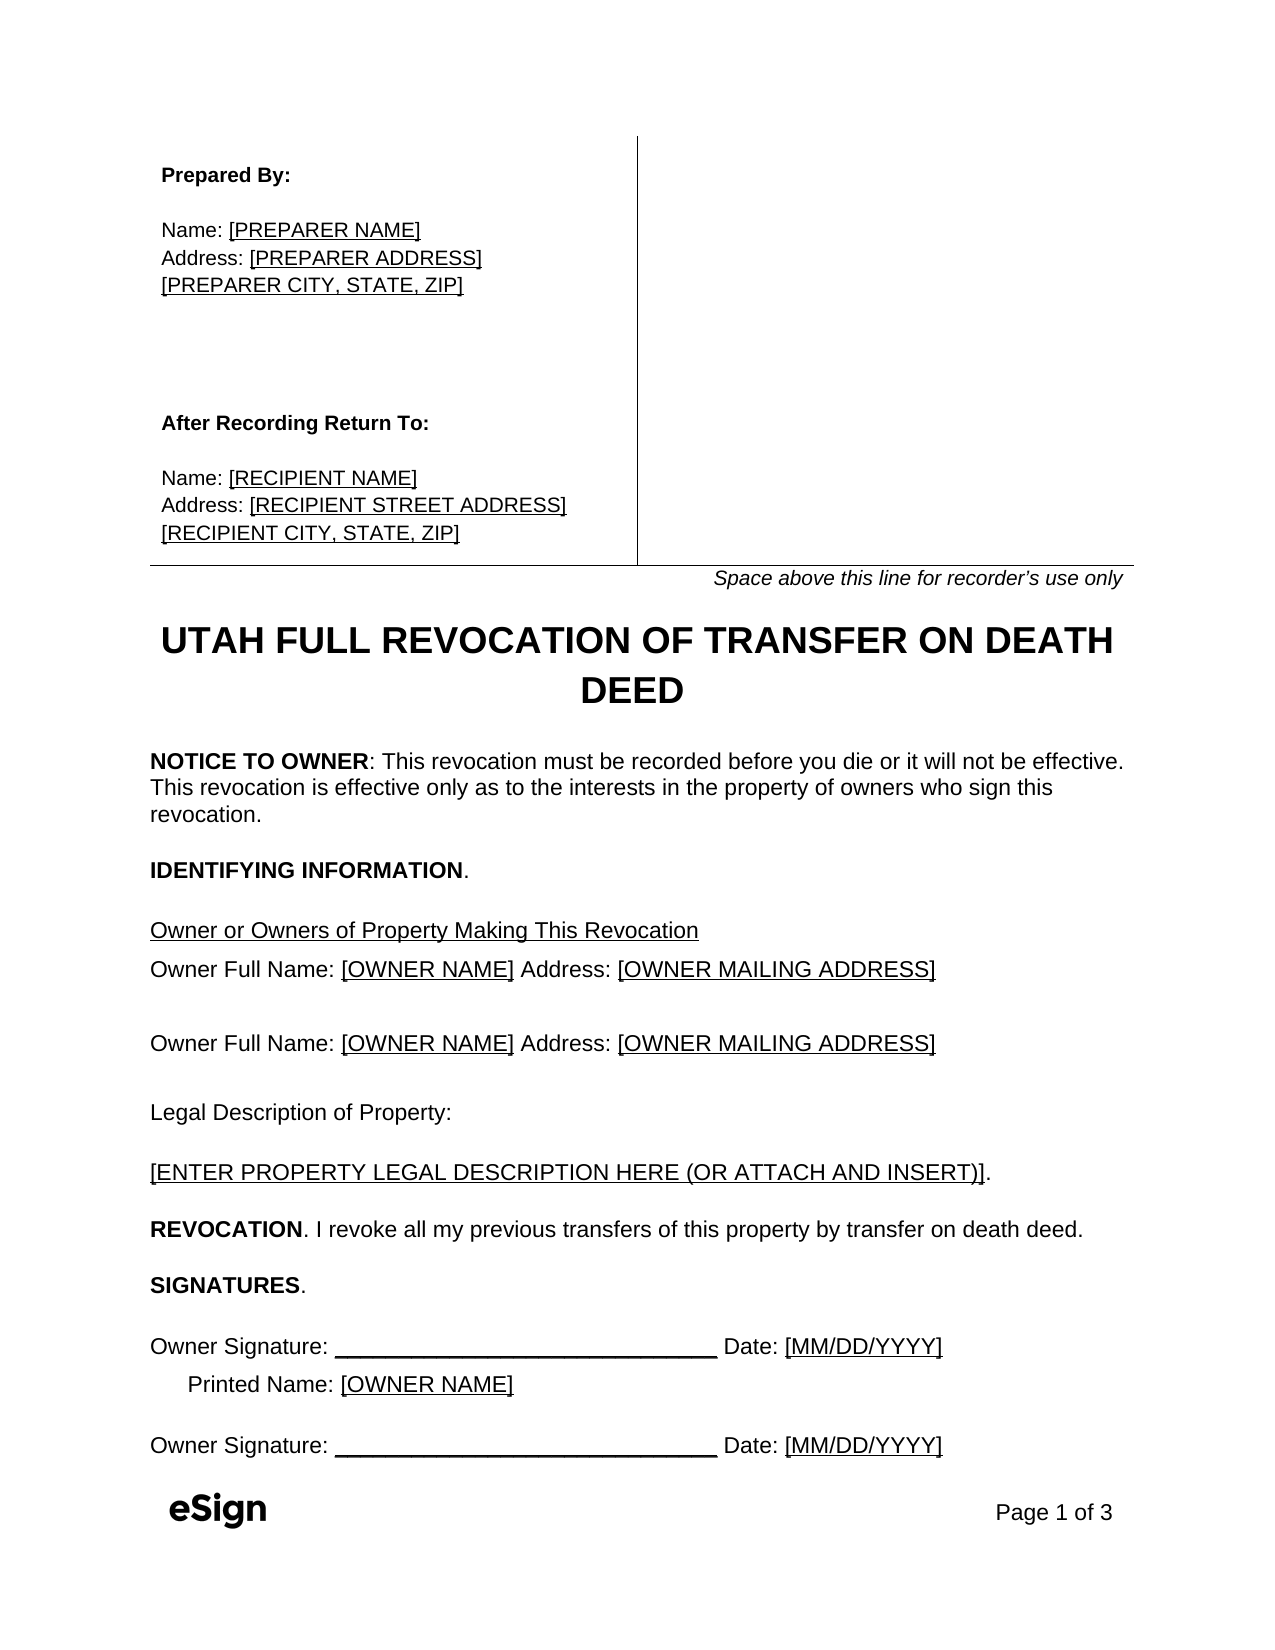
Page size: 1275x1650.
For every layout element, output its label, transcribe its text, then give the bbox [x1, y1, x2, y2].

text SIGNATURES. [150, 1272, 1125, 1299]
text REVOCATION. I revoke all my previous transfers of this property by transfer on death deed. [150, 1216, 1125, 1242]
text Owner Full Name: [OWNER NAME] Address: [OWNER MAILING ADDRESS] [150, 1030, 1125, 1057]
list Owner Signature: ______________________________ Date: [MM/DD/YYYY] [150, 1432, 1125, 1458]
text NOTICE TO OWNER: This revocation must be recorded before you die or it will not be effective. This revocation is effective only as to the interests in the property of owners who sign this revocation. [150, 748, 1125, 827]
text Owner Signature: ______________________________ Date: [MM/DD/YYYY] [150, 1333, 1125, 1359]
text [ENTER PROPERTY LEGAL DESCRIPTION HERE (OR ATTACH AND INSERT)]. [150, 1159, 1125, 1186]
text Owner or Owners of Property Making This Revocation [150, 917, 1125, 944]
text Legal Description of Property: [150, 1099, 1125, 1125]
text IDENTIFYING INFORMATION. [150, 857, 1125, 883]
text Printed Name: [OWNER NAME] [187, 1371, 1125, 1398]
table_header [638, 136, 1134, 565]
text Space above this line for recorder’s use only [150, 566, 1125, 590]
table_header Prepared By: Name: [PREPARER NAME] Address: [PREPARER ADDRESS] [PREPARER CITY, STATE, ZIP] After Recording Return To: Name: [RECIPIENT NAME] Address: [RECIPIENT STREET ADDRESS] [RECIPIENT CITY, STATE, ZIP] [150, 136, 637, 565]
text Owner Full Name: [OWNER NAME] Address: [OWNER MAILING ADDRESS] [150, 956, 1125, 1017]
text UTAH FULL REVOCATION OF TRANSFER ON DEATH DEED [150, 618, 1125, 711]
